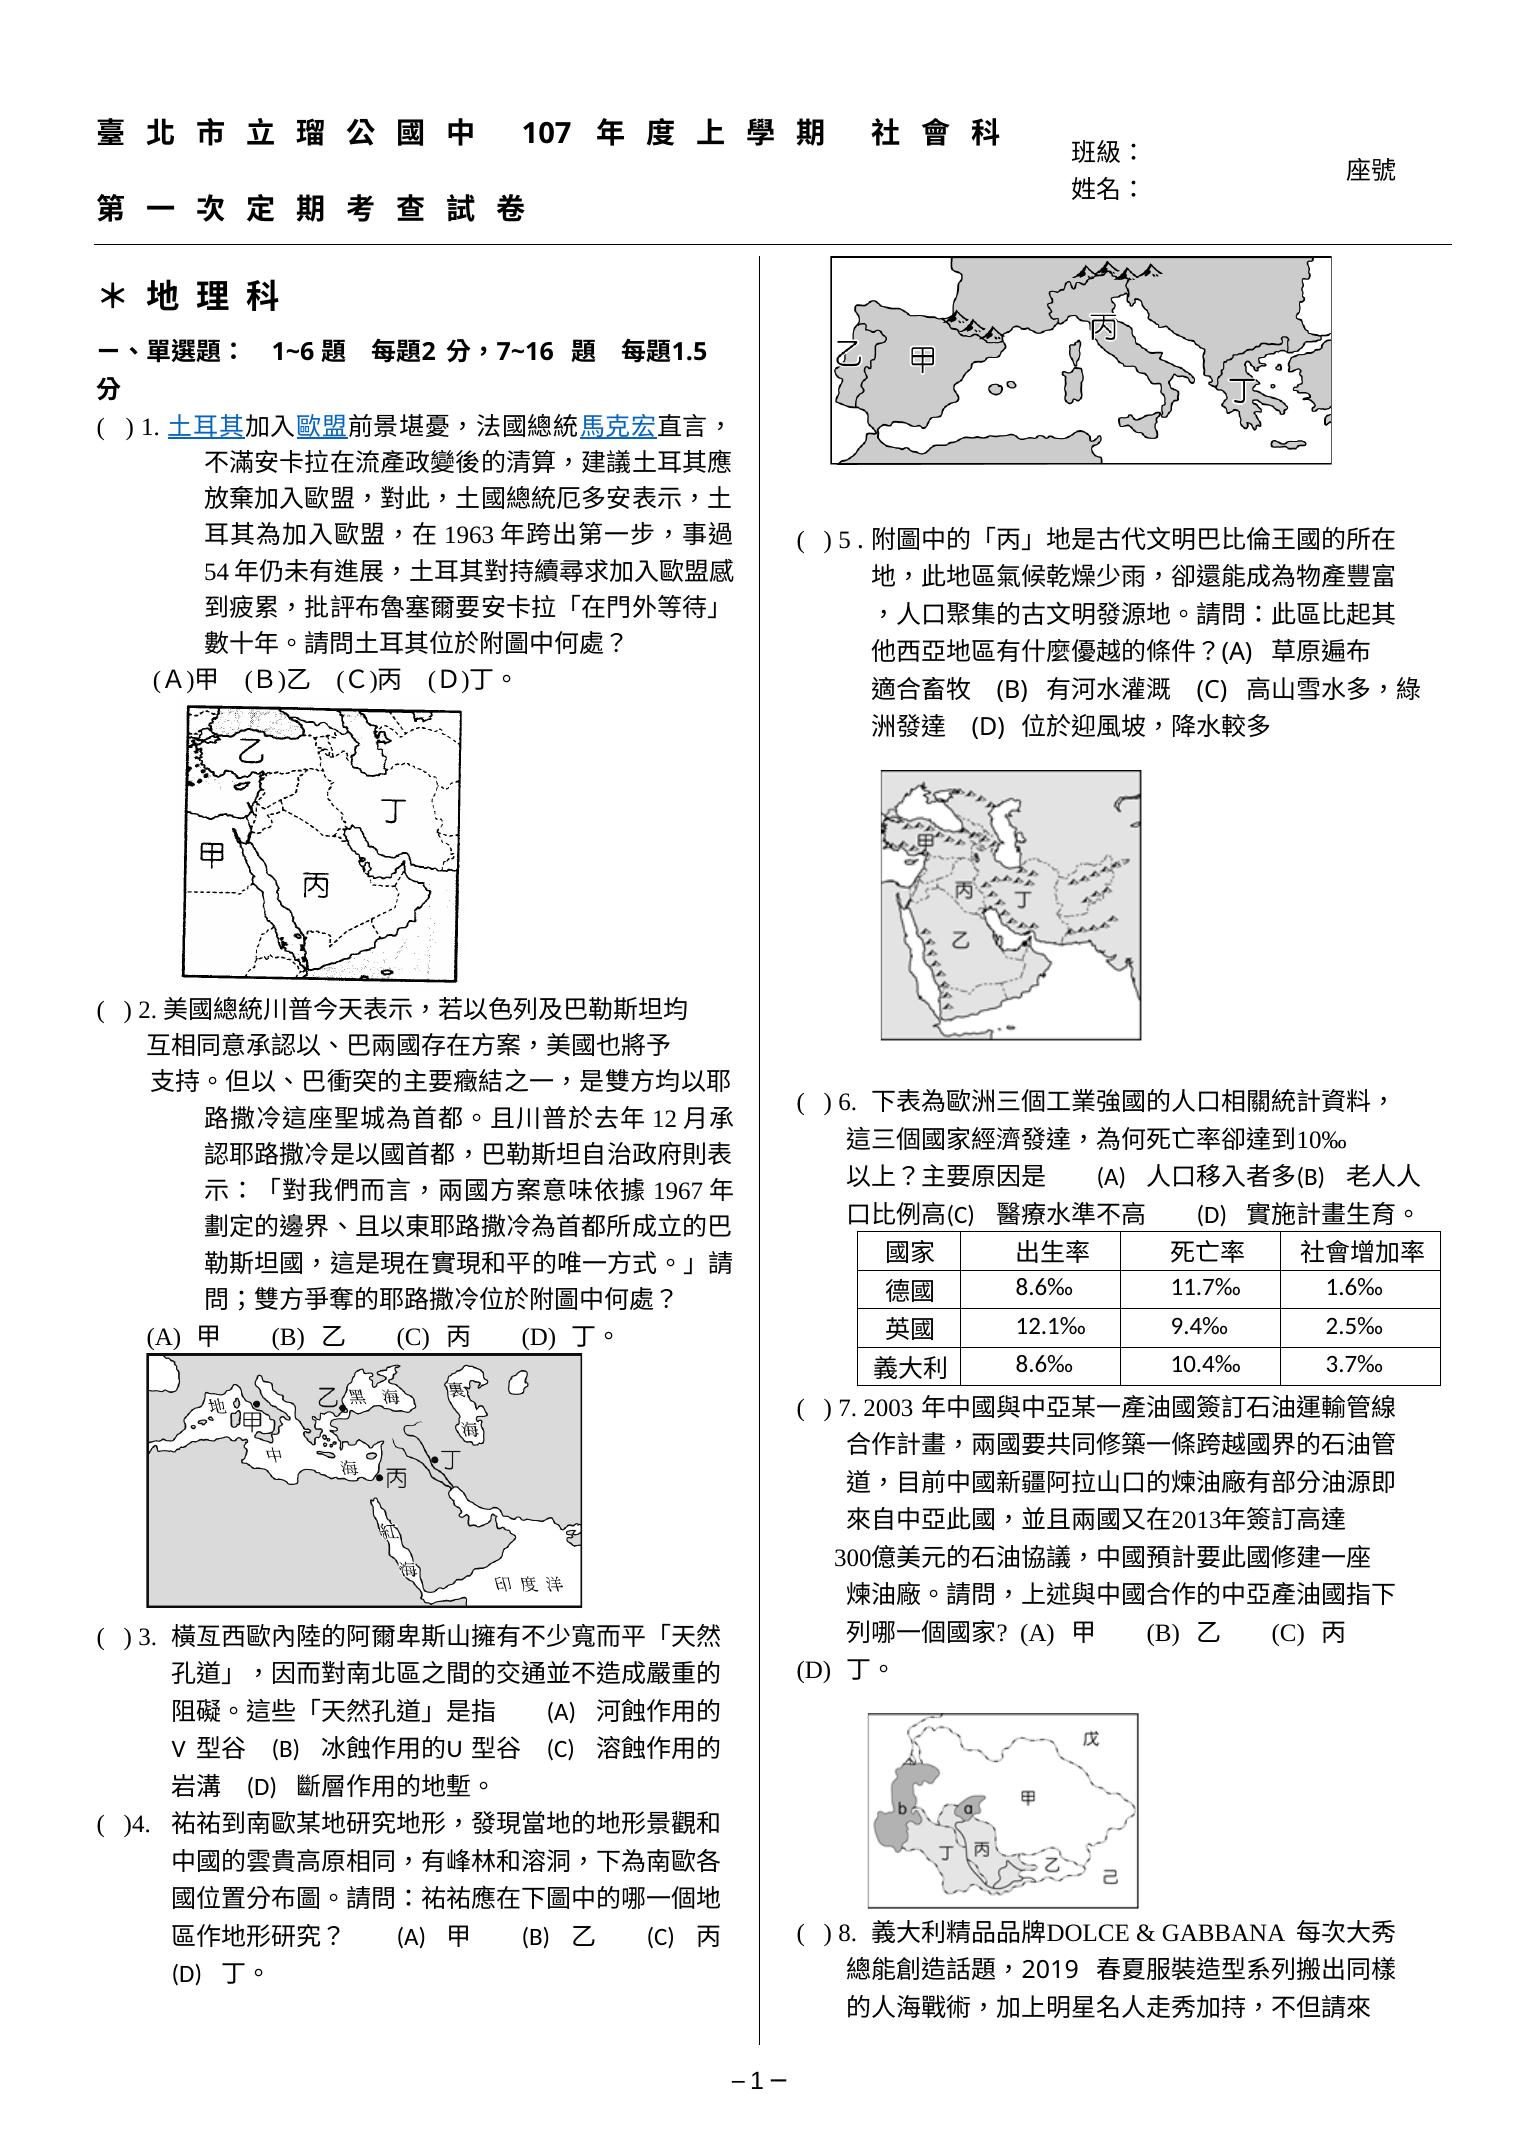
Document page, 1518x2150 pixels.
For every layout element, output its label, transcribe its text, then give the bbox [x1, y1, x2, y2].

text (A)甲 (B)乙 (C)丙 (D)丁。 [96, 1316, 734, 1353]
text 合作計畫，兩國要共同修築一條跨越國界的石油管 [784, 1424, 1421, 1461]
table_header 死亡率 [1121, 1232, 1280, 1270]
text 道，目前中國新疆阿拉山口的煉油廠有部分油源即 [784, 1461, 1421, 1499]
text 煉油廠。請問，上述與中國合作的中亞產油國指下 [784, 1574, 1421, 1611]
table_cell [94, 245, 1059, 256]
text ( ) 8. 義大利精品品牌DOLCE & GABBANA每次大秀 [784, 1911, 1421, 1949]
table_header 臺北市立瑠公國中 107年度上學期 社會科 第一次定期考查試卷 [94, 94, 1059, 244]
table_cell 英國 [858, 1309, 960, 1347]
table_cell 11.7‰ [1121, 1271, 1280, 1308]
table_cell [1328, 245, 1452, 256]
text ( ) 2. 美國總統川普今天表示，若以色列及巴勒斯坦均 [96, 989, 734, 1026]
picture [867, 1713, 1140, 1910]
text 以上？主要原因是 (A)人口移入者多(B) 老人人 [784, 1156, 1421, 1194]
table_cell 10.4‰ [1121, 1348, 1280, 1385]
text ，人口聚集的古文明發源地。請問：此區比起其 [784, 594, 1421, 631]
text ( )4. 祐祐到南歐某地研究地形，發現當地的地形景觀和中國的雲貴高原相同，有峰林和溶洞，下為南歐各國位置分布圖。請問：祐祐應在下圖中的哪一個地區作地形研究？ (A)甲 (B)乙 (C)丙 (D)丁。 [96, 1803, 734, 1991]
text 來自中亞此國，並且兩國又在2013年簽訂高達 [784, 1499, 1421, 1536]
text 總能創造話題，2019春夏服裝造型系列搬出同樣 [784, 1949, 1421, 1986]
text (Ａ)甲 (Ｂ)乙 (Ｃ)丙 (Ｄ)丁。 [96, 660, 734, 696]
text 的人海戰術，加上明星名人走秀加持，不但請來 [784, 1986, 1421, 2024]
table_cell 義大利 [858, 1348, 960, 1385]
text 列哪一個國家? (A)甲 (B)乙 (C)丙 (D)丁。 [784, 1611, 1421, 1686]
picture [830, 256, 1332, 465]
table_header [1059, 94, 1067, 244]
table_cell 1.6‰ [1281, 1271, 1440, 1308]
table_cell 8.6‰ [961, 1348, 1120, 1385]
table_header 班級： 姓名： [1067, 94, 1328, 244]
text ( ) 3. 橫亙西歐內陸的阿爾卑斯山擁有不少寬而平「天然孔道」，因而對南北區之間的交通並不造成嚴重的阻礙。這些「天然孔道」是指 (A)河蝕作用的V型谷 (B) 冰蝕作用的U型谷 (C)溶蝕作用的岩溝 (D)斷層作用的地塹。 [96, 1616, 734, 1803]
table_cell 9.4‰ [1121, 1309, 1280, 1347]
table_cell [1067, 245, 1328, 256]
text 洲發達 (D)位於迎風坡，降水較多 [784, 706, 1421, 744]
text 地，此地區氣候乾燥少雨，卻還能成為物產豐富 [784, 556, 1421, 594]
table_header 座號 [1328, 94, 1452, 244]
text ㄧ、單選題： 1~6題 每題2分，7~16題 每題1.5分 [96, 331, 734, 406]
table_header 社會增加率 [1281, 1232, 1440, 1270]
text ( ) 5 .附圖中的「丙」地是古代文明巴比倫王國的所在 [784, 519, 1421, 556]
table_header 出生率 [961, 1232, 1120, 1270]
text 互相同意承認以、巴兩國存在方案，美國也將予 [96, 1026, 734, 1062]
text ( ) 7. 2003年中國與中亞某一產油國簽訂石油運輸管線 [784, 1386, 1421, 1424]
table_cell 德國 [858, 1271, 960, 1308]
picture [880, 770, 1145, 1044]
table_cell [1059, 245, 1067, 256]
text 這三個國家經濟發達，為何死亡率卻達到10‰ [784, 1119, 1421, 1156]
table_cell 3.7‰ [1281, 1348, 1440, 1385]
text 他西亞地區有什麼優越的條件？(A)草原遍布 [784, 631, 1421, 669]
text ( ) 1. 土耳其加入歐盟前景堪憂，法國總統馬克宏直言，不滿安卡拉在流產政變後的清算，建議土耳其應放棄加入歐盟，對此，土國總統厄多安表示，土耳其為加入歐盟，在1963年跨出第一步，事過54年仍未有進展，土耳其對持續尋求加入歐盟感到疲累，批評布魯塞爾要安卡拉「在門外等待」數十年。請問土耳其位於附圖中何處？ [96, 406, 734, 660]
text 支持。但以、巴衝突的主要癥結之一，是雙方均以耶路撒冷這座聖城為首都。且川普於去年12月承認耶路撒冷是以國首都，巴勒斯坦自治政府則表示：「對我們而言，兩國方案意味依據1967年劃定的邊界、且以東耶路撒冷為首都所成立的巴勒斯坦國，這是現在實現和平的唯一方式。」請問；雙方爭奪的耶路撒冷位於附圖中何處？ [96, 1062, 734, 1316]
table_cell 8.6‰ [961, 1271, 1120, 1308]
picture [146, 1353, 583, 1608]
table_header 國家 [858, 1232, 960, 1270]
table_cell 2.5‰ [1281, 1309, 1440, 1347]
table_cell 12.1‰ [961, 1309, 1120, 1347]
text 300億美元的石油協議，中國預計要此國修建一座 [784, 1536, 1421, 1574]
text 適合畜牧 (B)有河水灌溉 (C)高山雪水多，綠 [784, 669, 1421, 706]
text ( ) 6. 下表為歐洲三個工業強國的人口相關統計資料， [784, 1081, 1421, 1119]
text ＊地理科 [96, 256, 734, 331]
text 口比例高(C) 醫療水準不高 (D)實施計畫生育。 [784, 1194, 1421, 1231]
